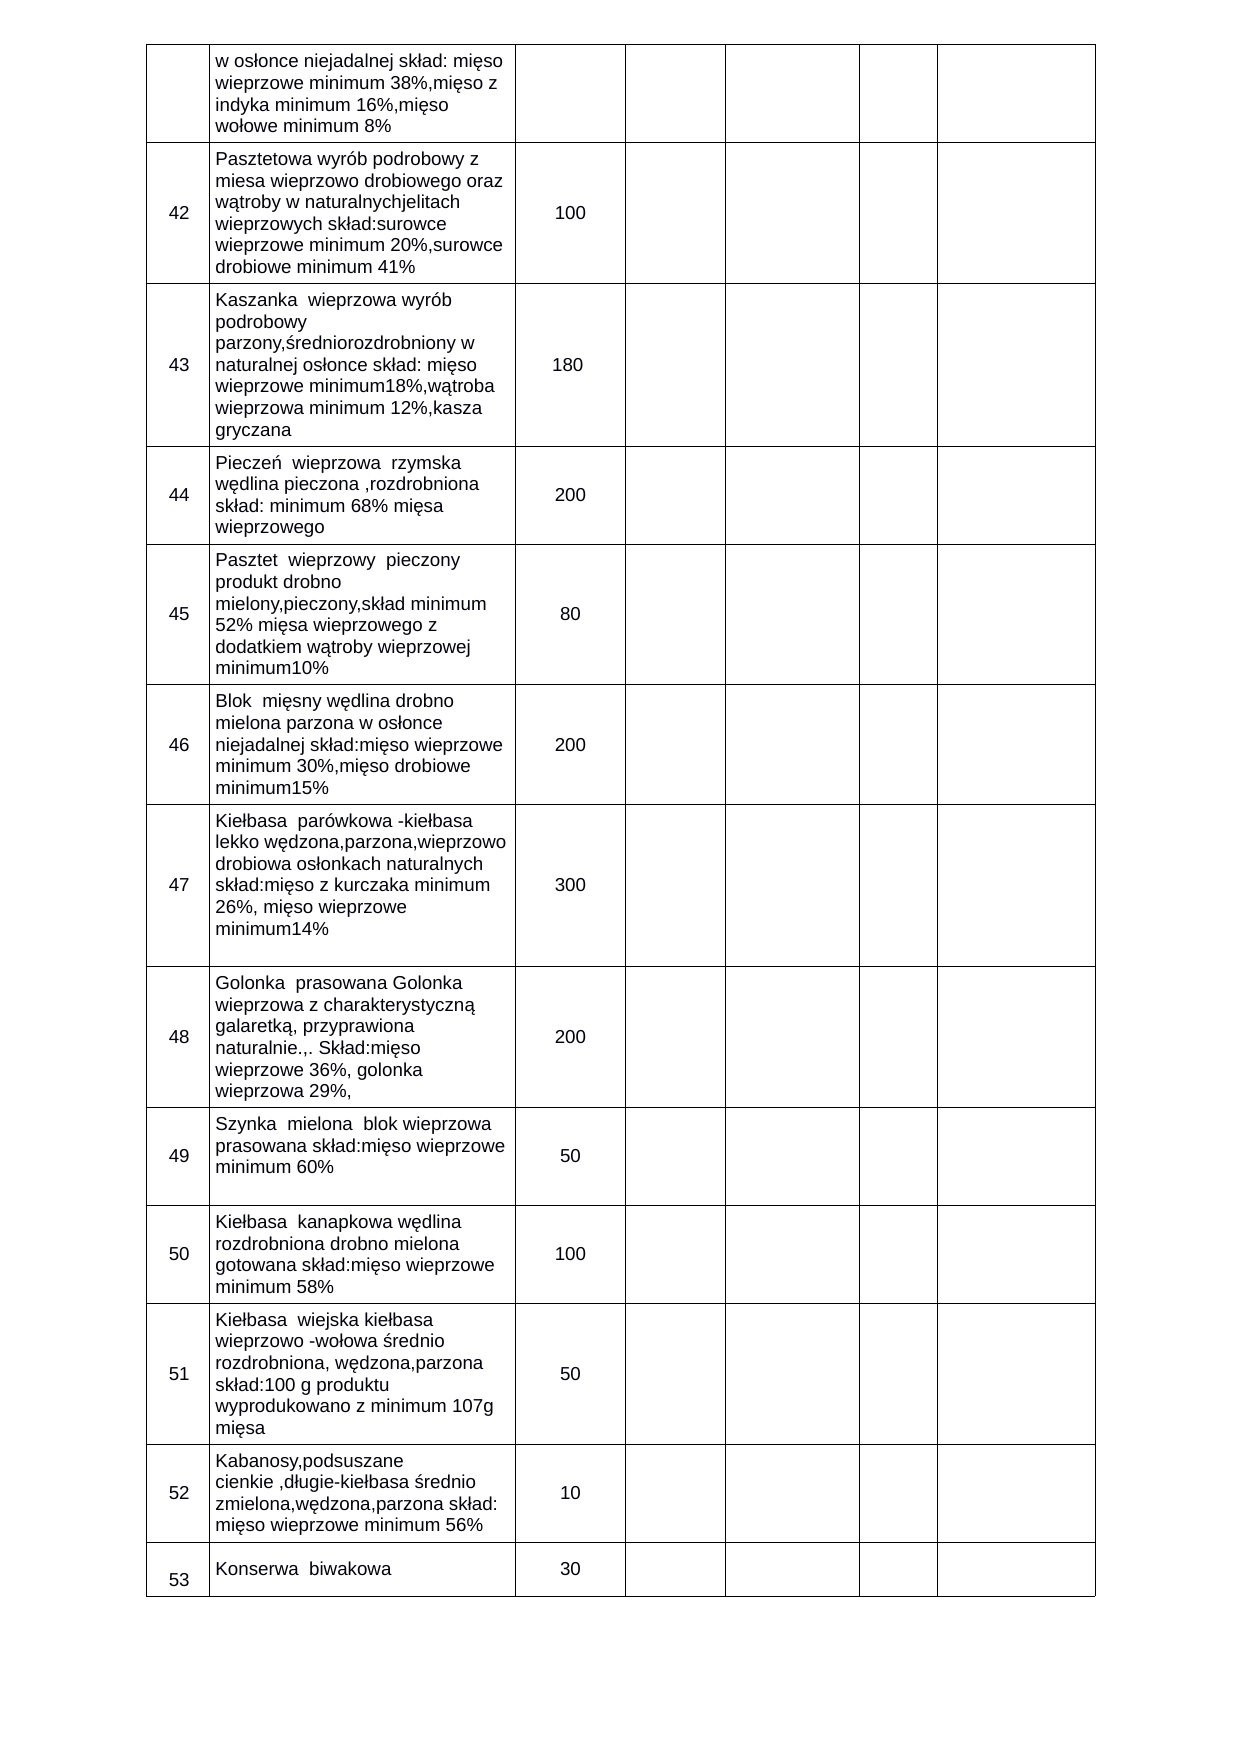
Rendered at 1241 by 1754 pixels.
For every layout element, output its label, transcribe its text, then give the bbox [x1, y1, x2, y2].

table_cell [626, 1108, 725, 1205]
table_cell [938, 1304, 1095, 1444]
table_cell Kiełbasa parówkowa -kiełbasa lekko wędzona,parzona,wieprzowo drobiowa osłonkach naturalnych skład:mięso z kurczaka minimum 26%, mięso wieprzowe minimum14% [210, 805, 515, 966]
table_cell [938, 284, 1095, 446]
table_cell 44 [147, 447, 209, 543]
table_cell 50 [516, 1108, 625, 1205]
table_cell [938, 1206, 1095, 1303]
table_cell [938, 143, 1095, 283]
table_cell [860, 45, 937, 142]
table_cell [726, 1445, 859, 1542]
table_cell [726, 685, 859, 804]
table_cell [938, 805, 1095, 966]
table_cell [726, 143, 859, 283]
table_cell [626, 967, 725, 1107]
table_cell [938, 1445, 1095, 1542]
table_cell [938, 1543, 1095, 1596]
table_cell [626, 1206, 725, 1303]
table_cell [726, 1304, 859, 1444]
table_cell [626, 545, 725, 684]
table_cell 50 [147, 1206, 209, 1303]
table_cell 30 [516, 1543, 625, 1596]
table_cell [626, 143, 725, 283]
table_cell [860, 1304, 937, 1444]
table_cell Kiełbasa wiejska kiełbasa wieprzowo -wołowa średnio rozdrobniona, wędzona,parzona skład:100 g produktu wyprodukowano z minimum 107g mięsa [210, 1304, 515, 1444]
table_cell [726, 1206, 859, 1303]
table_cell 180 [516, 284, 625, 446]
table_cell [938, 545, 1095, 684]
table_cell [626, 447, 725, 543]
table_cell 200 [516, 447, 625, 543]
table_cell Pasztet wieprzowy pieczony produkt drobno mielony,pieczony,skład minimum 52% mięsa wieprzowego z dodatkiem wątroby wieprzowej minimum10% [210, 545, 515, 684]
table_cell [147, 45, 209, 142]
table_cell [860, 284, 937, 446]
table_cell [726, 1543, 859, 1596]
table_cell [938, 685, 1095, 804]
table_cell 300 [516, 805, 625, 966]
table_cell [860, 1543, 937, 1596]
table_cell 51 [147, 1304, 209, 1444]
table_cell [726, 45, 859, 142]
table_cell [516, 45, 625, 142]
table_cell 48 [147, 967, 209, 1107]
table_cell Kabanosy,podsuszane cienkie ,długie-kiełbasa średnio zmielona,wędzona,parzona skład: mięso wieprzowe minimum 56% [210, 1445, 515, 1542]
table_cell w osłonce niejadalnej skład: mięso wieprzowe minimum 38%,mięso z indyka minimum 16%,mięso wołowe minimum 8% [210, 45, 515, 142]
table_cell [626, 1543, 725, 1596]
table_cell [860, 1445, 937, 1542]
table_cell [626, 45, 725, 142]
table_cell Konserwa biwakowa [210, 1543, 515, 1596]
table_cell [726, 1108, 859, 1205]
table_cell [860, 143, 937, 283]
table_cell [860, 967, 937, 1107]
table_cell Kaszanka wieprzowa wyrób podrobowy parzony,średniorozdrobniony w naturalnej osłonce skład: mięso wieprzowe minimum18%,wątroba wieprzowa minimum 12%,kasza gryczana [210, 284, 515, 446]
table_cell Szynka mielona blok wieprzowa prasowana skład:mięso wieprzowe minimum 60% [210, 1108, 515, 1205]
table_cell 52 [147, 1445, 209, 1542]
table_cell [938, 45, 1095, 142]
table_cell [726, 545, 859, 684]
table_cell [626, 1304, 725, 1444]
table_cell Golonka prasowana Golonka wieprzowa z charakterystyczną galaretką, przyprawiona naturalnie.,. Skład:mięso wieprzowe 36%, golonka wieprzowa 29%, [210, 967, 515, 1107]
table_cell [860, 1108, 937, 1205]
table_cell [726, 805, 859, 966]
table_cell [860, 685, 937, 804]
table_cell 200 [516, 967, 625, 1107]
table_cell [726, 284, 859, 446]
table_cell 53 [147, 1543, 209, 1596]
table_cell Blok mięsny wędlina drobno mielona parzona w osłonce niejadalnej skład:mięso wieprzowe minimum 30%,mięso drobiowe minimum15% [210, 685, 515, 804]
table_cell [626, 1445, 725, 1542]
table_cell 46 [147, 685, 209, 804]
table_cell [860, 1206, 937, 1303]
table_cell 42 [147, 143, 209, 283]
table_cell 45 [147, 545, 209, 684]
table_cell [938, 1108, 1095, 1205]
table_cell [860, 447, 937, 543]
table_cell 100 [516, 1206, 625, 1303]
table_cell [938, 967, 1095, 1107]
table_cell [860, 805, 937, 966]
table_cell 47 [147, 805, 209, 966]
table_cell [626, 805, 725, 966]
table_cell 50 [516, 1304, 625, 1444]
table_cell 10 [516, 1445, 625, 1542]
table_cell 43 [147, 284, 209, 446]
table_cell 80 [516, 545, 625, 684]
table_cell [626, 284, 725, 446]
table_cell Pasztetowa wyrób podrobowy z miesa wieprzowo drobiowego oraz wątroby w naturalnychjelitach wieprzowych skład:surowce wieprzowe minimum 20%,surowce drobiowe minimum 41% [210, 143, 515, 283]
table_cell [860, 545, 937, 684]
table_cell [726, 447, 859, 543]
table_cell [626, 685, 725, 804]
table_cell 100 [516, 143, 625, 283]
table_cell 49 [147, 1108, 209, 1205]
table_cell [726, 967, 859, 1107]
table_cell Kiełbasa kanapkowa wędlina rozdrobniona drobno mielona gotowana skład:mięso wieprzowe minimum 58% [210, 1206, 515, 1303]
table_cell Pieczeń wieprzowa rzymska wędlina pieczona ,rozdrobniona skład: minimum 68% mięsa wieprzowego [210, 447, 515, 543]
table_cell 200 [516, 685, 625, 804]
table_cell [938, 447, 1095, 543]
